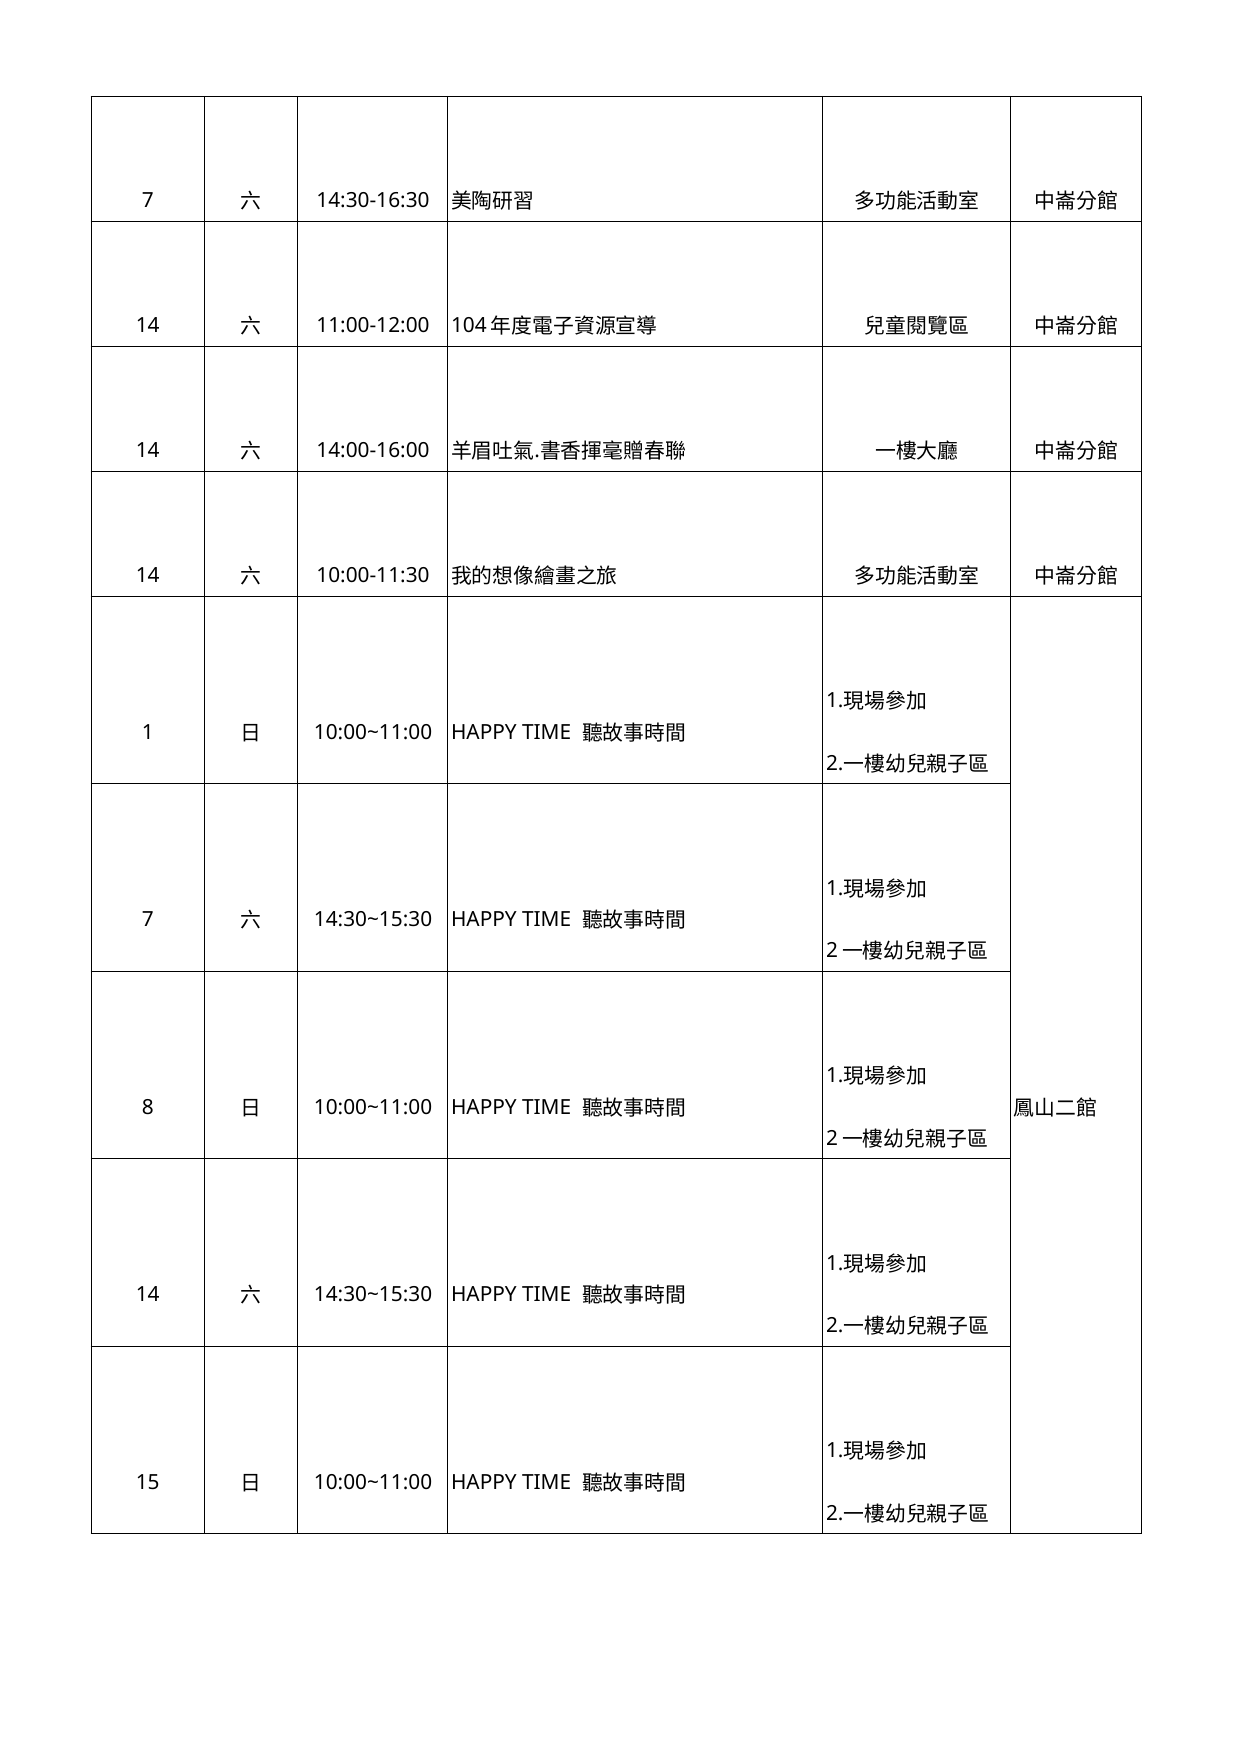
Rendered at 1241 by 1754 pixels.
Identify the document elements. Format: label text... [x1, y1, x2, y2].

table_cell 104年度電子資源宣導 [448, 222, 822, 346]
table_cell 鳳山二館 [1011, 597, 1141, 1533]
table_cell HAPPY TIME 聽故事時間 [448, 784, 822, 971]
table_cell 14:30-16:30 [298, 97, 447, 221]
table_cell 14 [92, 222, 204, 346]
table_cell 10:00~11:00 [298, 972, 447, 1158]
table_cell 8 [92, 972, 204, 1158]
table_cell 日 [205, 1347, 297, 1533]
table_cell 7 [92, 784, 204, 971]
table_cell 六 [205, 784, 297, 971]
table_cell 1 [92, 597, 204, 783]
table_cell 15 [92, 1347, 204, 1533]
table_cell 14 [92, 472, 204, 596]
table_cell 中崙分館 [1011, 222, 1141, 346]
table_cell 10:00~11:00 [298, 1347, 447, 1533]
table_cell 六 [205, 222, 297, 346]
table_cell 1.現場參加 2一樓幼兒親子區 [823, 972, 1010, 1158]
table_cell 一樓大廳 [823, 347, 1010, 471]
table_cell 多功能活動室 [823, 472, 1010, 596]
table_cell 六 [205, 347, 297, 471]
table_cell 1.現場參加 2一樓幼兒親子區 [823, 784, 1010, 971]
table_cell 14:30~15:30 [298, 1159, 447, 1346]
table_cell 14:30~15:30 [298, 784, 447, 971]
table_cell 7 [92, 97, 204, 221]
table_cell 日 [205, 972, 297, 1158]
table_cell 中崙分館 [1011, 97, 1141, 221]
table_cell 兒童閱覽區 [823, 222, 1010, 346]
table_cell 六 [205, 97, 297, 221]
table_cell 1.現場參加 2.一樓幼兒親子區 [823, 1347, 1010, 1533]
table_cell 美陶研習 [448, 97, 822, 221]
table_cell 10:00-11:30 [298, 472, 447, 596]
table_cell 11:00-12:00 [298, 222, 447, 346]
table_cell 1.現場參加 2.一樓幼兒親子區 [823, 597, 1010, 783]
table_cell 中崙分館 [1011, 347, 1141, 471]
table_cell 我的想像繪畫之旅 [448, 472, 822, 596]
table_cell 羊眉吐氣.書香揮毫贈春聯 [448, 347, 822, 471]
table_cell 14 [92, 1159, 204, 1346]
table_cell 中崙分館 [1011, 472, 1141, 596]
table_cell 1.現場參加 2.一樓幼兒親子區 [823, 1159, 1010, 1346]
table_cell HAPPY TIME 聽故事時間 [448, 597, 822, 783]
table_cell 多功能活動室 [823, 97, 1010, 221]
table_cell 六 [205, 1159, 297, 1346]
table_cell 六 [205, 472, 297, 596]
table_cell 14 [92, 347, 204, 471]
table_cell HAPPY TIME 聽故事時間 [448, 1347, 822, 1533]
table_cell HAPPY TIME 聽故事時間 [448, 972, 822, 1158]
table_cell 14:00-16:00 [298, 347, 447, 471]
table_cell 10:00~11:00 [298, 597, 447, 783]
table_cell HAPPY TIME 聽故事時間 [448, 1159, 822, 1346]
table_cell 日 [205, 597, 297, 783]
